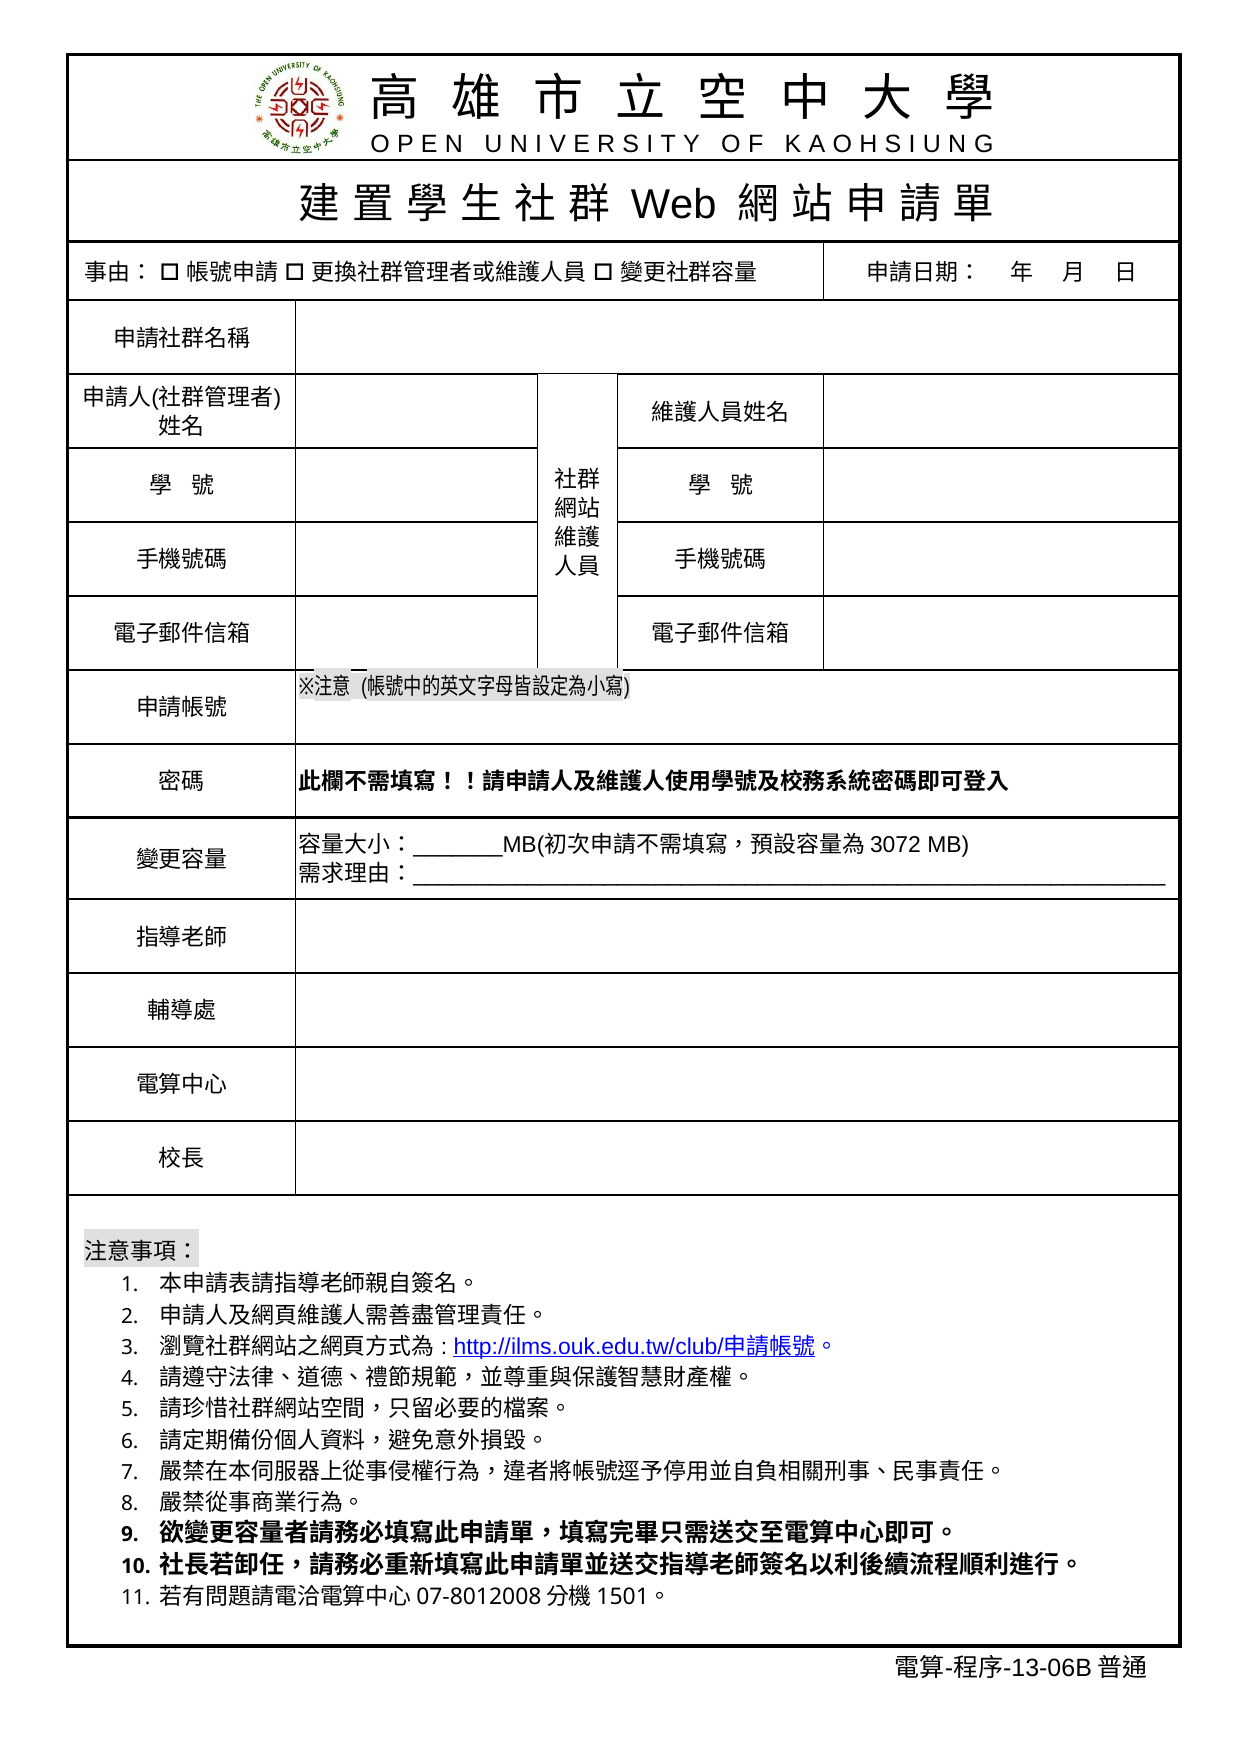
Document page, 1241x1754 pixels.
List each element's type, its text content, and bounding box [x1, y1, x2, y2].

table_header 高雄市立空中大學 OPEN UNIVERSITY OF KAOHSIUNG [366, 56, 997, 159]
picture [246, 56, 350, 159]
table_cell [824, 375, 1178, 447]
table_cell [824, 449, 1178, 521]
table_cell 指導老師 [69, 900, 295, 972]
table_cell [824, 523, 1178, 595]
table_cell 建置學生社群Web網站申請單 [296, 161, 997, 240]
table_cell 申請社群名稱 [69, 301, 295, 373]
table_cell 申請日期： 年 月 日 [824, 243, 1178, 299]
table_cell 學 號 [618, 449, 823, 521]
table_cell 校長 [69, 1122, 295, 1194]
table_cell 電算中心 [69, 1048, 295, 1120]
table_cell [296, 597, 537, 669]
table_cell 密碼 [69, 745, 295, 816]
table_cell 申請人(社群管理者) 姓名 [69, 375, 295, 447]
table_cell [824, 597, 1178, 669]
table_cell 輔導處 [69, 974, 295, 1046]
table_cell 學 號 [69, 449, 295, 521]
table_cell 容量大小：_______MB(初次申請不需填寫，預設容量為3072 MB) 需求理由：___________________________________________________________ [296, 819, 1178, 898]
table_cell [296, 1048, 1178, 1120]
table_header [230, 56, 246, 159]
table_cell [296, 900, 1178, 972]
table_header [247, 56, 366, 160]
text 電算-程序-13-06B普通 [59, 47, 1147, 1684]
table_cell 注意事項： 本申請表請指導老師親自簽名。 申請人及網頁維護人需善盡管理責任。 瀏覽社群網站之網頁方式為 : http://ilms.ouk.edu.tw/club/申請帳號。 請遵守法律、道德、禮節規範，並尊重與保護智慧財產權。 請珍惜社群網站空間，只留必要的檔案。 請定期備份個人資料，避免意外損毀。 嚴禁在本伺服器上從事侵權行為，違者將帳號逕予停用並自負相關刑事、民事責任。 嚴禁從事商業行為。 欲變更容量者請務必填寫此申請單，填寫完畢只需送交至電算中心即可。 社長若卸任，請務必重新填寫此申請單並送交指導老師簽名以利後續流程順利進行。 若有問題請電洽電算中心07-8012008分機1501。 [69, 1196, 1178, 1644]
table_cell [296, 1122, 1178, 1194]
table_cell 手機號碼 [69, 523, 295, 595]
table_cell 電子郵件信箱 [618, 597, 823, 669]
table_cell [69, 161, 296, 240]
table_cell [296, 449, 537, 521]
table_cell 事由：  帳號申請  更換社群管理者或維護人員  變更社群容量 [69, 243, 823, 299]
table_cell 手機號碼 [618, 523, 823, 595]
table_cell 此欄不需填寫！！請申請人及維護人使用學號及校務系統密碼即可登入 [296, 745, 1178, 816]
table_cell [296, 301, 1178, 373]
table_cell [998, 161, 1178, 240]
table_cell [296, 974, 1178, 1046]
table_cell 維護人員姓名 [618, 375, 823, 447]
table_cell 申請帳號 [69, 671, 295, 742]
table_header [998, 56, 1178, 159]
table_cell [296, 523, 537, 595]
table_cell ※注意 (帳號中的英文字母皆設定為小寫) [296, 671, 1178, 742]
table_cell 社群 網站 維護 人員 [538, 374, 617, 669]
table_cell 變更容量 [69, 819, 295, 898]
table_cell [296, 375, 537, 447]
table_cell 電子郵件信箱 [69, 597, 295, 669]
table_header [69, 56, 230, 159]
